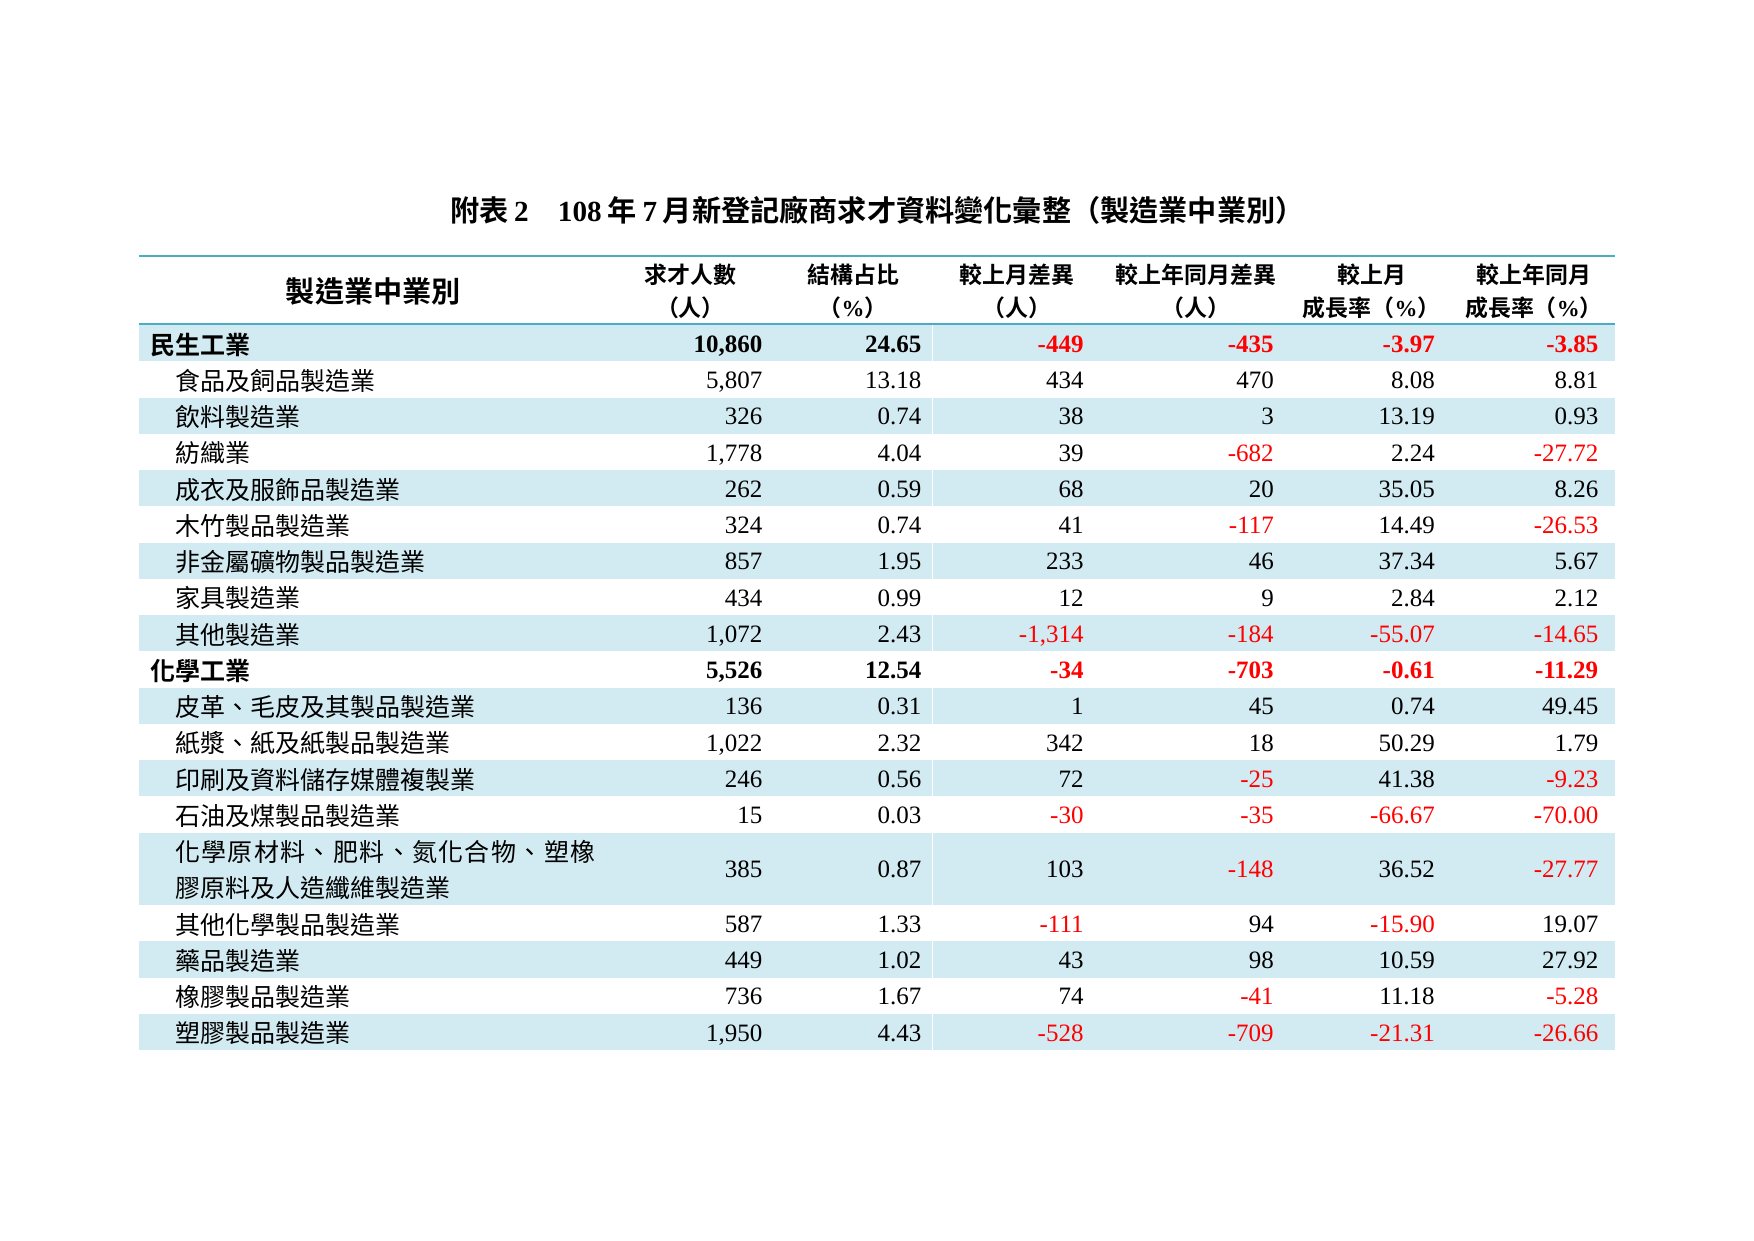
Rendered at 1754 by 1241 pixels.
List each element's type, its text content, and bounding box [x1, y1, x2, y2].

table_cell 326 [607, 398, 773, 434]
table_cell 46 [1101, 543, 1291, 579]
table_cell 1,950 [607, 1014, 773, 1050]
table_cell 434 [933, 361, 1101, 398]
table_cell 12.54 [773, 651, 932, 688]
table_cell -703 [1101, 651, 1291, 688]
table_cell -1,314 [933, 615, 1101, 651]
table_cell 2.43 [773, 615, 932, 651]
table_cell 324 [607, 506, 773, 543]
text 附表2 108年7月新登記廠商求才資料變化彙整（製造業中業別） [150, 187, 1604, 229]
table_cell 2.24 [1291, 434, 1452, 470]
table_cell 紡織業 [139, 434, 607, 470]
table_cell 18 [1101, 724, 1291, 760]
table_cell 10,860 [607, 325, 773, 361]
table_header 結構占比 （%） [773, 257, 932, 323]
table_cell 136 [607, 688, 773, 724]
table_cell 1,022 [607, 724, 773, 760]
table_cell 385 [607, 833, 773, 905]
table_cell 8.08 [1291, 361, 1452, 398]
table_cell -117 [1101, 506, 1291, 543]
table_cell 35.05 [1291, 470, 1452, 506]
table_cell 449 [607, 941, 773, 978]
table_cell 98 [1101, 941, 1291, 978]
table_cell 736 [607, 978, 773, 1014]
table_cell 0.87 [773, 833, 932, 905]
table_cell 1.79 [1452, 724, 1615, 760]
table_cell 1,778 [607, 434, 773, 470]
table_cell -5.28 [1452, 978, 1615, 1014]
table_cell 13.18 [773, 361, 932, 398]
table_cell 0.74 [1291, 688, 1452, 724]
table_cell -449 [933, 325, 1101, 361]
table_cell -66.67 [1291, 796, 1452, 833]
table_cell -30 [933, 796, 1101, 833]
table_cell 橡膠製品製造業 [139, 978, 607, 1014]
table_cell 49.45 [1452, 688, 1615, 724]
table_cell 38 [933, 398, 1101, 434]
table_cell 262 [607, 470, 773, 506]
table_cell 233 [933, 543, 1101, 579]
table_cell 1 [933, 688, 1101, 724]
table_cell 其他化學製品製造業 [139, 905, 607, 941]
table_cell 4.04 [773, 434, 932, 470]
table_cell 470 [1101, 361, 1291, 398]
table_cell 5.67 [1452, 543, 1615, 579]
table_cell 2.84 [1291, 579, 1452, 615]
table_cell -148 [1101, 833, 1291, 905]
table_cell 11.18 [1291, 978, 1452, 1014]
table_cell -184 [1101, 615, 1291, 651]
table_cell 4.43 [773, 1014, 932, 1050]
table_cell 1.02 [773, 941, 932, 978]
table_cell 0.74 [773, 506, 932, 543]
table_cell 434 [607, 579, 773, 615]
table_cell 8.81 [1452, 361, 1615, 398]
table_cell 成衣及服飾品製造業 [139, 470, 607, 506]
table_cell 木竹製品製造業 [139, 506, 607, 543]
table_cell 1,072 [607, 615, 773, 651]
table_cell -435 [1101, 325, 1291, 361]
table_cell 20 [1101, 470, 1291, 506]
table_cell 0.93 [1452, 398, 1615, 434]
table_cell 94 [1101, 905, 1291, 941]
table_cell 皮革、毛皮及其製品製造業 [139, 688, 607, 724]
table_cell 68 [933, 470, 1101, 506]
table_cell 0.03 [773, 796, 932, 833]
table_cell 39 [933, 434, 1101, 470]
table_cell -55.07 [1291, 615, 1452, 651]
table_cell 10.59 [1291, 941, 1452, 978]
table_cell 13.19 [1291, 398, 1452, 434]
table_cell -11.29 [1452, 651, 1615, 688]
table_cell 15 [607, 796, 773, 833]
table_cell 0.99 [773, 579, 932, 615]
table_cell 0.56 [773, 760, 932, 796]
table_cell 41.38 [1291, 760, 1452, 796]
table_cell -27.77 [1452, 833, 1615, 905]
table_cell 27.92 [1452, 941, 1615, 978]
table_cell 3 [1101, 398, 1291, 434]
table_cell 19.07 [1452, 905, 1615, 941]
table_cell -3.97 [1291, 325, 1452, 361]
table_cell 14.49 [1291, 506, 1452, 543]
table_cell 民生工業 [139, 325, 607, 361]
table_cell 藥品製造業 [139, 941, 607, 978]
table_header 較上年同月差異 （人） [1101, 257, 1291, 323]
table_cell 8.26 [1452, 470, 1615, 506]
table_cell -26.66 [1452, 1014, 1615, 1050]
table_cell 非金屬礦物製品製造業 [139, 543, 607, 579]
table_cell 37.34 [1291, 543, 1452, 579]
table_header 求才人數 （人） [607, 257, 773, 323]
table_cell 化學原材料、肥料、氮化合物、塑橡膠原料及人造纖維製造業 [139, 833, 607, 905]
table_cell 12 [933, 579, 1101, 615]
table_cell 1.33 [773, 905, 932, 941]
table_cell 5,807 [607, 361, 773, 398]
table_header 較上年同月 成長率（%） [1452, 257, 1615, 323]
table_cell 103 [933, 833, 1101, 905]
table_cell -27.72 [1452, 434, 1615, 470]
table_cell 食品及飼品製造業 [139, 361, 607, 398]
table_cell -41 [1101, 978, 1291, 1014]
table_cell -21.31 [1291, 1014, 1452, 1050]
table_cell 印刷及資料儲存媒體複製業 [139, 760, 607, 796]
table_cell 紙漿、紙及紙製品製造業 [139, 724, 607, 760]
table_cell -35 [1101, 796, 1291, 833]
table_cell 587 [607, 905, 773, 941]
table_cell -0.61 [1291, 651, 1452, 688]
table_cell -682 [1101, 434, 1291, 470]
table_cell -111 [933, 905, 1101, 941]
table_cell -9.23 [1452, 760, 1615, 796]
table_cell 72 [933, 760, 1101, 796]
table_cell 9 [1101, 579, 1291, 615]
table_cell -14.65 [1452, 615, 1615, 651]
table_cell 家具製造業 [139, 579, 607, 615]
table_header 較上月 成長率（%） [1291, 257, 1452, 323]
table_cell 飲料製造業 [139, 398, 607, 434]
table_header 製造業中業別 [139, 257, 607, 323]
table_cell 2.12 [1452, 579, 1615, 615]
table_cell 246 [607, 760, 773, 796]
table_cell 1.95 [773, 543, 932, 579]
table_cell 24.65 [773, 325, 932, 361]
table_cell 45 [1101, 688, 1291, 724]
table_cell 0.59 [773, 470, 932, 506]
table_cell 其他製造業 [139, 615, 607, 651]
table_cell -15.90 [1291, 905, 1452, 941]
table_cell 1.67 [773, 978, 932, 1014]
table_cell 342 [933, 724, 1101, 760]
table_cell 0.31 [773, 688, 932, 724]
table_cell 0.74 [773, 398, 932, 434]
table_cell -709 [1101, 1014, 1291, 1050]
table_cell 50.29 [1291, 724, 1452, 760]
table_cell 74 [933, 978, 1101, 1014]
table_cell 石油及煤製品製造業 [139, 796, 607, 833]
table_cell -26.53 [1452, 506, 1615, 543]
table_cell 化學工業 [139, 651, 607, 688]
table_cell 857 [607, 543, 773, 579]
table_cell 41 [933, 506, 1101, 543]
table_cell 5,526 [607, 651, 773, 688]
table_header 較上月差異 （人） [933, 257, 1101, 323]
table_cell 2.32 [773, 724, 932, 760]
table_cell 塑膠製品製造業 [139, 1014, 607, 1050]
table_cell -25 [1101, 760, 1291, 796]
table_cell 43 [933, 941, 1101, 978]
table_cell -3.85 [1452, 325, 1615, 361]
table_cell -528 [933, 1014, 1101, 1050]
table_cell 36.52 [1291, 833, 1452, 905]
table_cell -70.00 [1452, 796, 1615, 833]
table_cell -34 [933, 651, 1101, 688]
